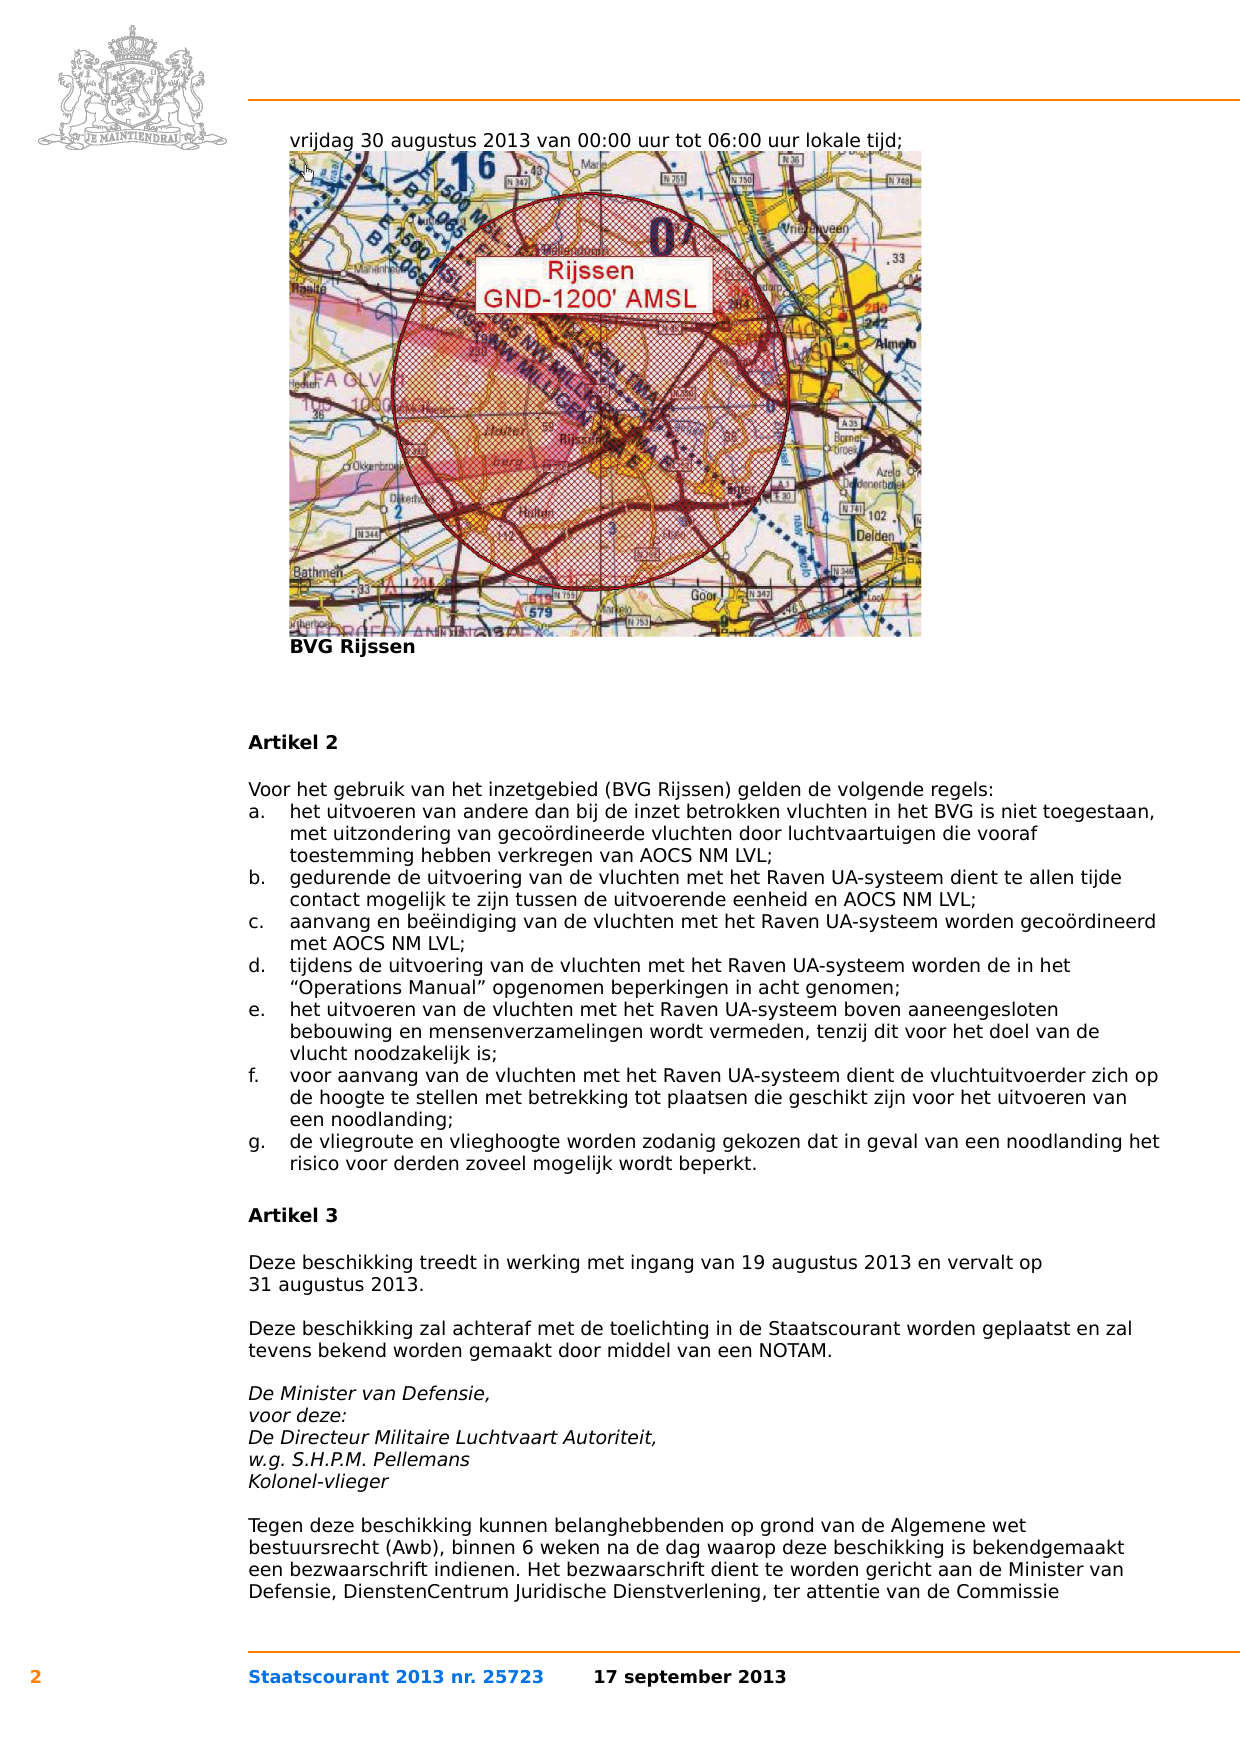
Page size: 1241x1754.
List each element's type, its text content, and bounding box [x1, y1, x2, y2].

picture [38, 25, 227, 150]
subtitle Artikel 3 [248, 1205, 1163, 1227]
text g. de vliegroute en vlieghoogte worden zodanig gekozen dat in geval van een noodlanding het risico voor derden zoveel mogelijk wordt beperkt. [248, 1131, 1163, 1175]
text b. gedurende de uitvoering van de vluchten met het Raven UA-systeem dient te allen tijde contact mogelijk te zijn tussen de uitvoerende eenheid en AOCS NM LVL; [248, 867, 1163, 911]
picture [289, 151, 922, 637]
text Tegen deze beschikking kunnen belanghebbenden op grond van de Algemene wet bestuursrecht (Awb), binnen 6 weken na de dag waarop deze beschikking is bekendgemaakt een bezwaarschrift indienen. Het bezwaarschrift dient te worden gericht aan de Minister van Defensie, DienstenCentrum Juridische Dienstverlening, ter attentie van de Commissie [248, 1515, 1163, 1603]
text f. voor aanvang van de vluchten met het Raven UA-systeem dient de vluchtuitvoerder zich op de hoogte te stellen met betrekking tot plaatsen die geschikt zijn voor het uitvoeren van een noodlanding; [248, 1065, 1163, 1131]
text d. tijdens de uitvoering van de vluchten met het Raven UA-systeem worden de in het “Operations Manual” opgenomen beperkingen in acht genomen; [248, 955, 1163, 999]
text De Minister van Defensie, voor deze: De Directeur Militaire Luchtvaart Autoriteit, w.g. S.H.P.M. Pellemans Kolonel-vlieger [248, 1383, 1163, 1493]
text a. het uitvoeren van andere dan bij de inzet betrokken vluchten in het BVG is niet toegestaan, met uitzondering van gecoördineerde vluchten door luchtvaartuigen die vooraf toestemming hebben verkregen van AOCS NM LVL; [248, 801, 1163, 867]
text c. aanvang en beëindiging van de vluchten met het Raven UA-systeem worden gecoördineerd met AOCS NM LVL; [248, 911, 1163, 955]
text vrijdag 30 augustus 2013 van 00:00 uur tot 06:00 uur lokale tijd; BVG Rijssen [289, 130, 1163, 702]
text e. het uitvoeren van de vluchten met het Raven UA-systeem boven aaneengesloten bebouwing en mensenverzamelingen wordt vermeden, tenzij dit voor het doel van de vlucht noodzakelijk is; [248, 999, 1163, 1065]
text Deze beschikking treedt in werking met ingang van 19 augustus 2013 en vervalt op 31 augustus 2013. [248, 1252, 1163, 1296]
subtitle Artikel 2 [248, 732, 1163, 754]
text Deze beschikking zal achteraf met de toelichting in de Staatscourant worden geplaatst en zal tevens bekend worden gemaakt door middel van een NOTAM. [248, 1317, 1163, 1361]
text Voor het gebruik van het inzetgebied (BVG Rijssen) gelden de volgende regels: [248, 779, 1163, 801]
